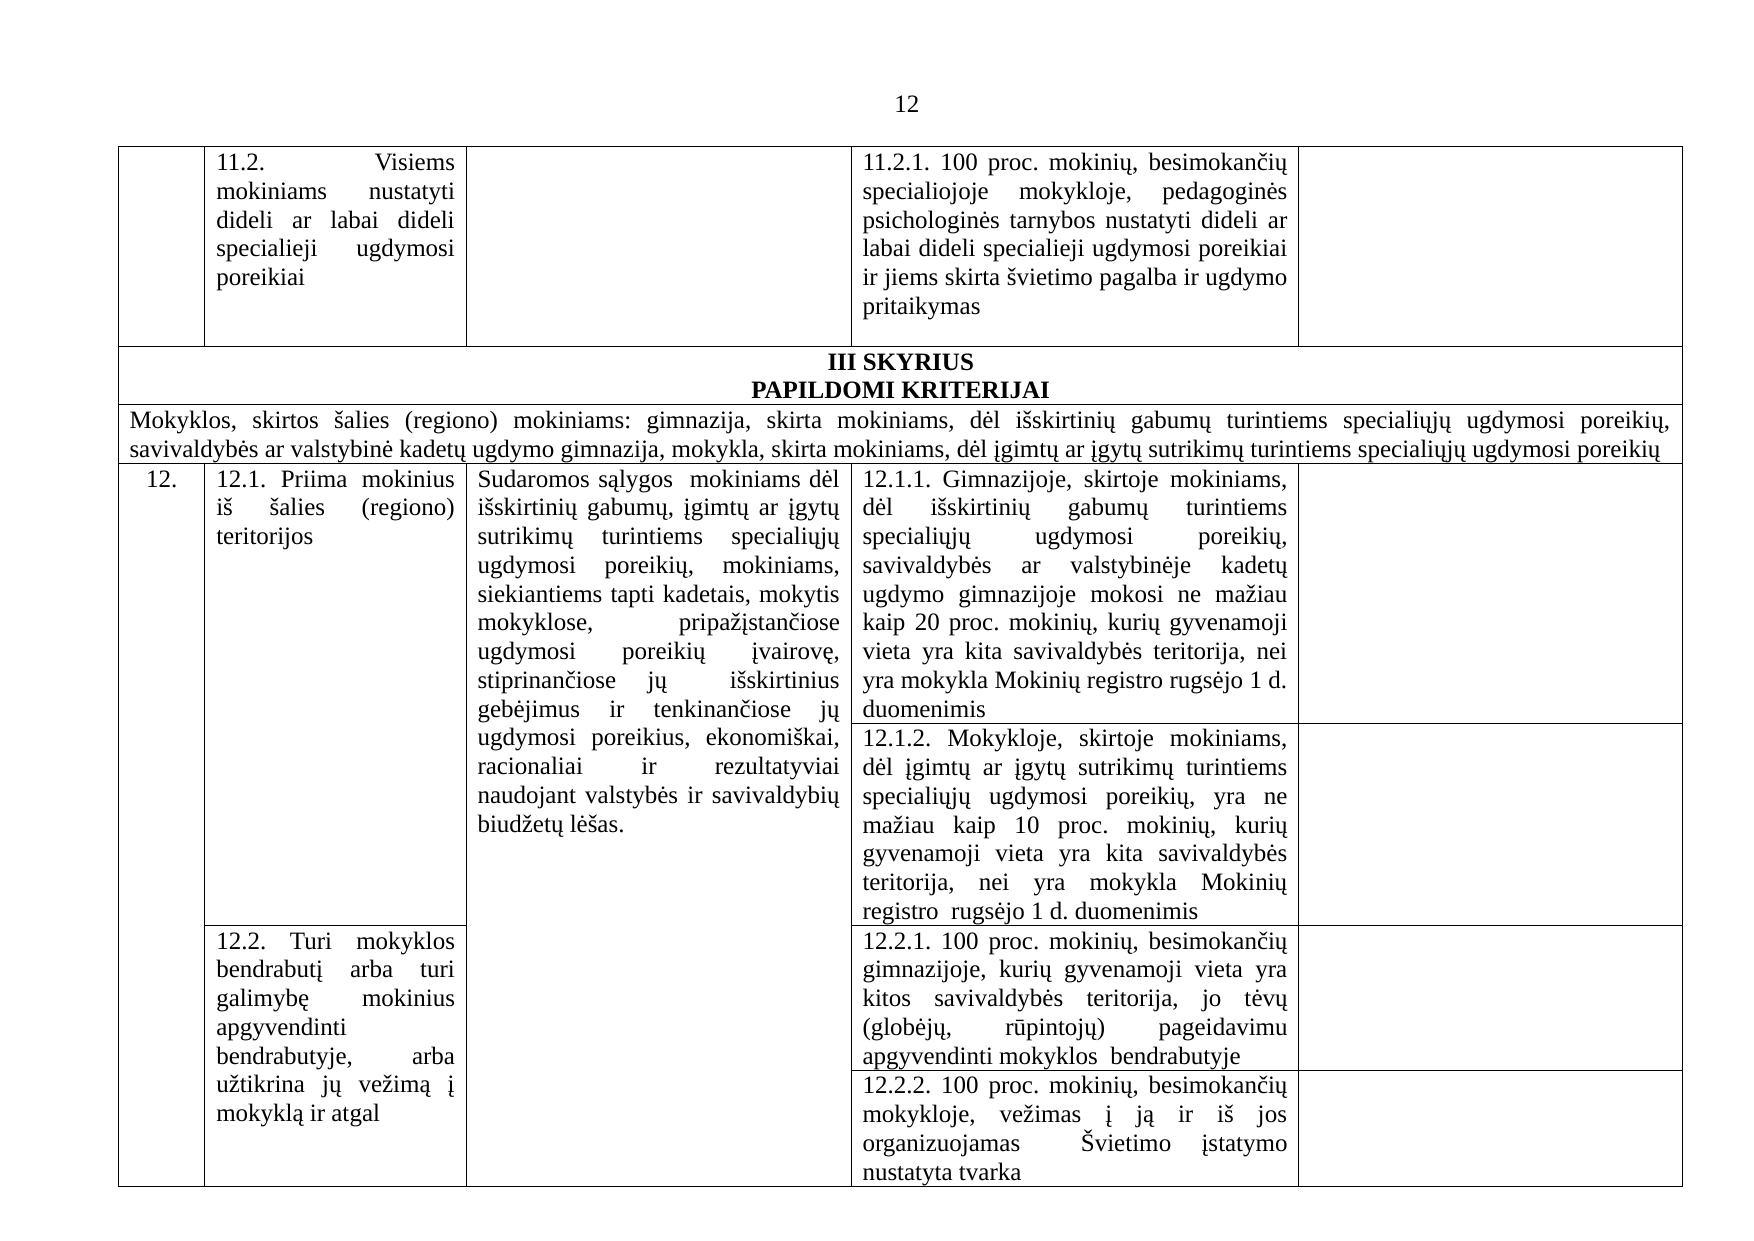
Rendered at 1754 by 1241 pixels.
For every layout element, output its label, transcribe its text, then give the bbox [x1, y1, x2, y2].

table_cell 12. [119, 464, 204, 1186]
table_cell 12.1. Priima mokinius iš šalies (regiono) teritorijos [205, 464, 466, 925]
table_cell [119, 147, 204, 346]
table_cell [467, 147, 851, 346]
table_cell 12.2.2. 100 proc. mokinių, besimokančių mokykloje, vežimas į ją ir iš jos organizuojamas Švietimo įstatymo nustatyta tvarka [852, 1071, 1298, 1186]
table_cell [1299, 926, 1682, 1069]
table_cell [1299, 724, 1682, 925]
table_cell 11.2.1. 100 proc. mokinių, besimokančių specialiojoje mokykloje, pedagoginės psichologinės tarnybos nustatyti dideli ar labai dideli specialieji ugdymosi poreikiai ir jiems skirta švietimo pagalba ir ugdymo pritaikymas [852, 147, 1298, 346]
table_cell 12.1.1. Gimnazijoje, skirtoje mokiniams, dėl išskirtinių gabumų turintiems specialiųjų ugdymosi poreikių, savivaldybės ar valstybinėje kadetų ugdymo gimnazijoje mokosi ne mažiau kaip 20 proc. mokinių, kurių gyvenamoji vieta yra kita savivaldybės teritorija, nei yra mokykla Mokinių registro rugsėjo 1 d. duomenimis [852, 464, 1298, 722]
table_cell 11.2. Visiems mokiniams nustatyti dideli ar labai dideli specialieji ugdymosi poreikiai [205, 147, 466, 346]
table_cell III SKYRIUS PAPILDOMI KRITERIJAI [119, 347, 1682, 404]
table_cell 12.1.2. Mokykloje, skirtoje mokiniams, dėl įgimtų ar įgytų sutrikimų turintiems specialiųjų ugdymosi poreikių, yra ne mažiau kaip 10 proc. mokinių, kurių gyvenamoji vieta yra kita savivaldybės teritorija, nei yra mokykla Mokinių registro rugsėjo 1 d. duomenimis [852, 724, 1298, 925]
table_cell 12.2.1. 100 proc. mokinių, besimokančių gimnazijoje, kurių gyvenamoji vieta yra kitos savivaldybės teritorija, jo tėvų (globėjų, rūpintojų) pageidavimu apgyvendinti mokyklos bendrabutyje [852, 926, 1298, 1069]
table_cell 12.2. Turi mokyklos bendrabutį arba turi galimybę mokinius apgyvendinti bendrabutyje, arba užtikrina jų vežimą į mokyklą ir atgal [205, 926, 466, 1186]
table_cell Mokyklos, skirtos šalies (regiono) mokiniams: gimnazija, skirta mokiniams, dėl išskirtinių gabumų turintiems specialiųjų ugdymosi poreikių, savivaldybės ar valstybinė kadetų ugdymo gimnazija, mokykla, skirta mokiniams, dėl įgimtų ar įgytų sutrikimų turintiems specialiųjų ugdymosi poreikių [119, 405, 1682, 463]
table_cell [1299, 1071, 1682, 1186]
table_cell [1299, 147, 1682, 346]
table_cell [1299, 464, 1682, 722]
table_cell Sudaromos sąlygos mokiniams dėl išskirtinių gabumų, įgimtų ar įgytų sutrikimų turintiems specialiųjų ugdymosi poreikių, mokiniams, siekiantiems tapti kadetais, mokytis mokyklose, pripažįstančiose ugdymosi poreikių įvairovę, stiprinančiose jų išskirtinius gebėjimus ir tenkinančiose jų ugdymosi poreikius, ekonomiškai, racionaliai ir rezultatyviai naudojant valstybės ir savivaldybių biudžetų lėšas. [467, 464, 851, 1186]
